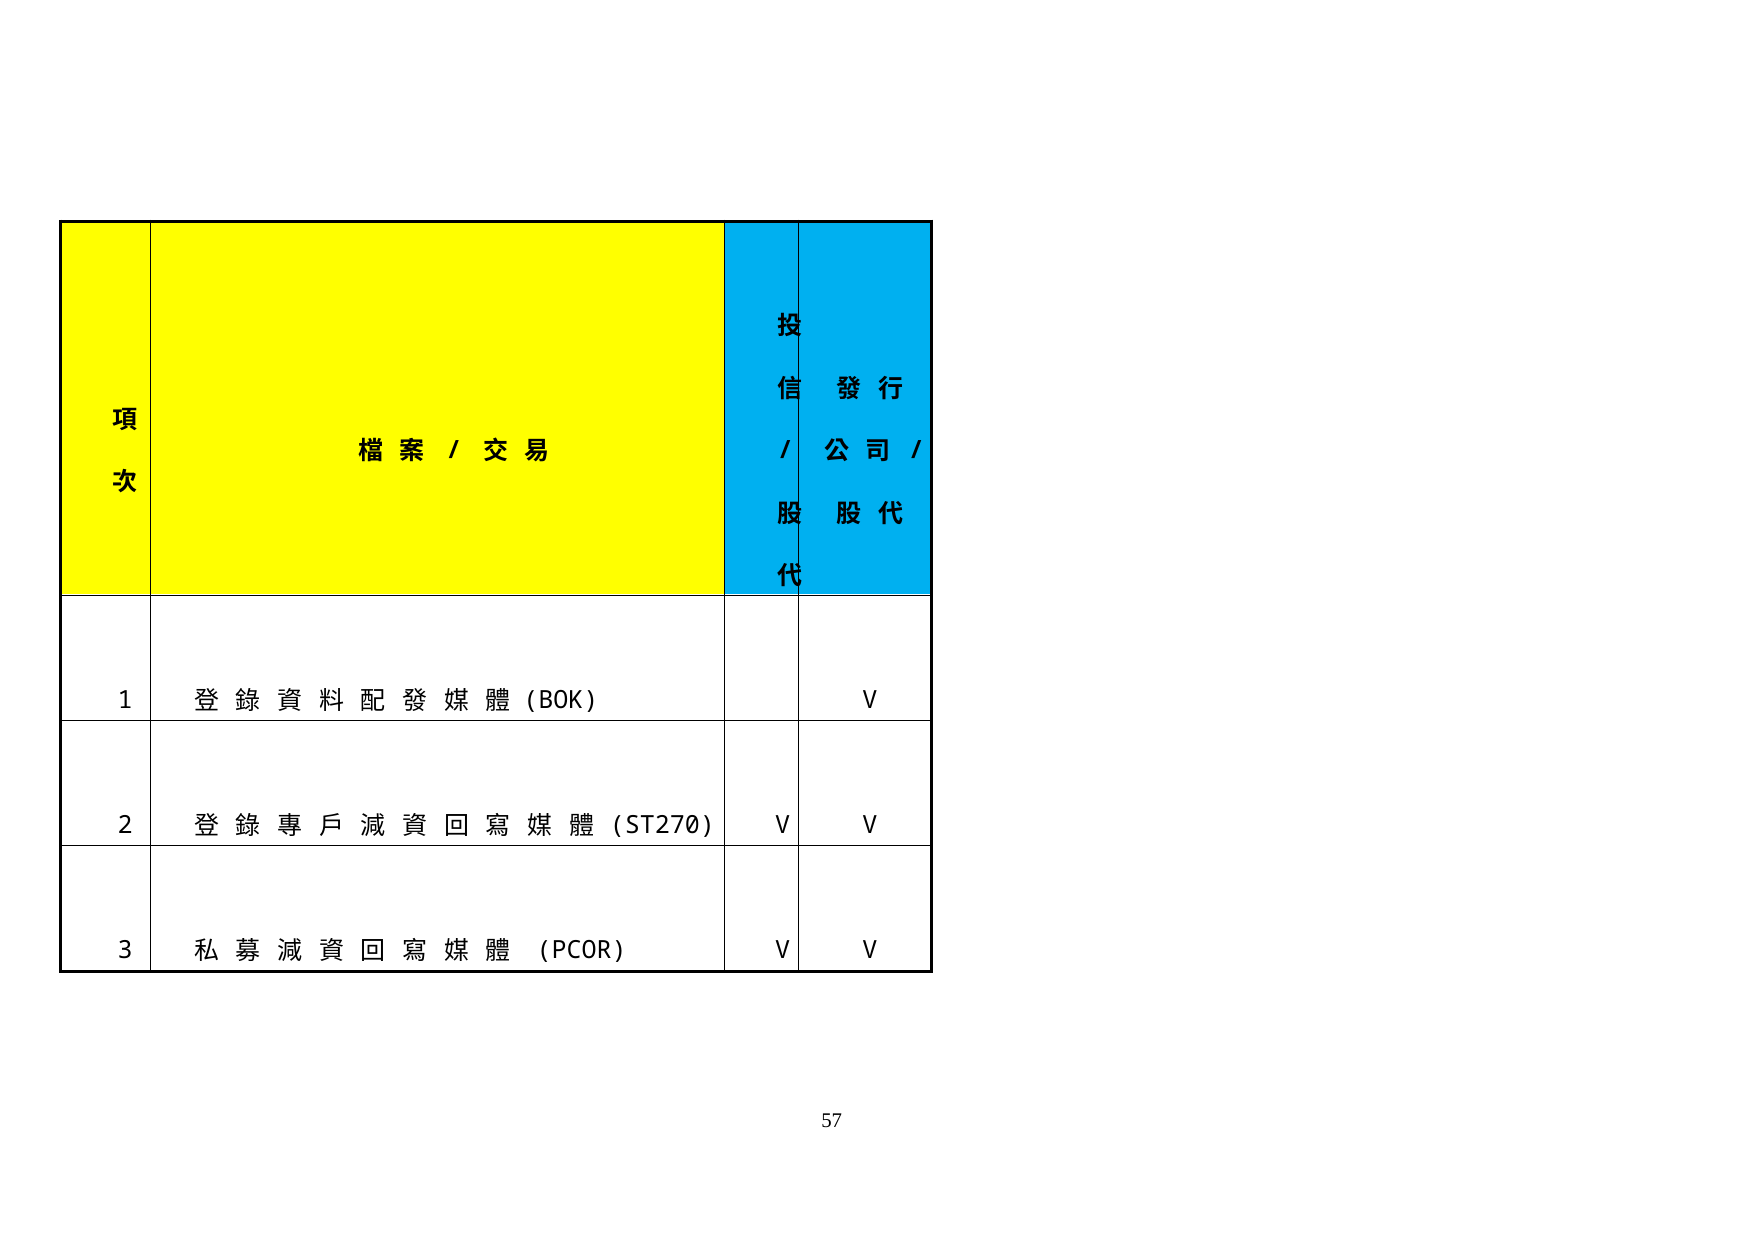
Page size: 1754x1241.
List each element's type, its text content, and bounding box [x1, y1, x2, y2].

table_cell [725, 596, 798, 719]
table_cell 1 [62, 596, 150, 719]
table_cell 2 [62, 721, 150, 844]
table_header 投信/ 股代 [725, 223, 798, 594]
table_cell 私募減資回寫媒體(PCOR) [151, 846, 724, 969]
table_cell V [799, 721, 930, 844]
table_cell 3 [62, 846, 150, 969]
table_header 發行公司/ 股代 [799, 223, 930, 594]
table_cell 登錄專戶減資回寫媒體(ST270) [151, 721, 724, 844]
table_cell V [725, 846, 798, 969]
table_cell V [799, 596, 930, 719]
table_cell V [799, 846, 930, 969]
table_cell V [725, 721, 798, 844]
table_header 檔案/交易 [151, 223, 724, 594]
table_cell 登錄資料配發媒體(BOK) [151, 596, 724, 719]
table_header 項次 [62, 223, 150, 594]
